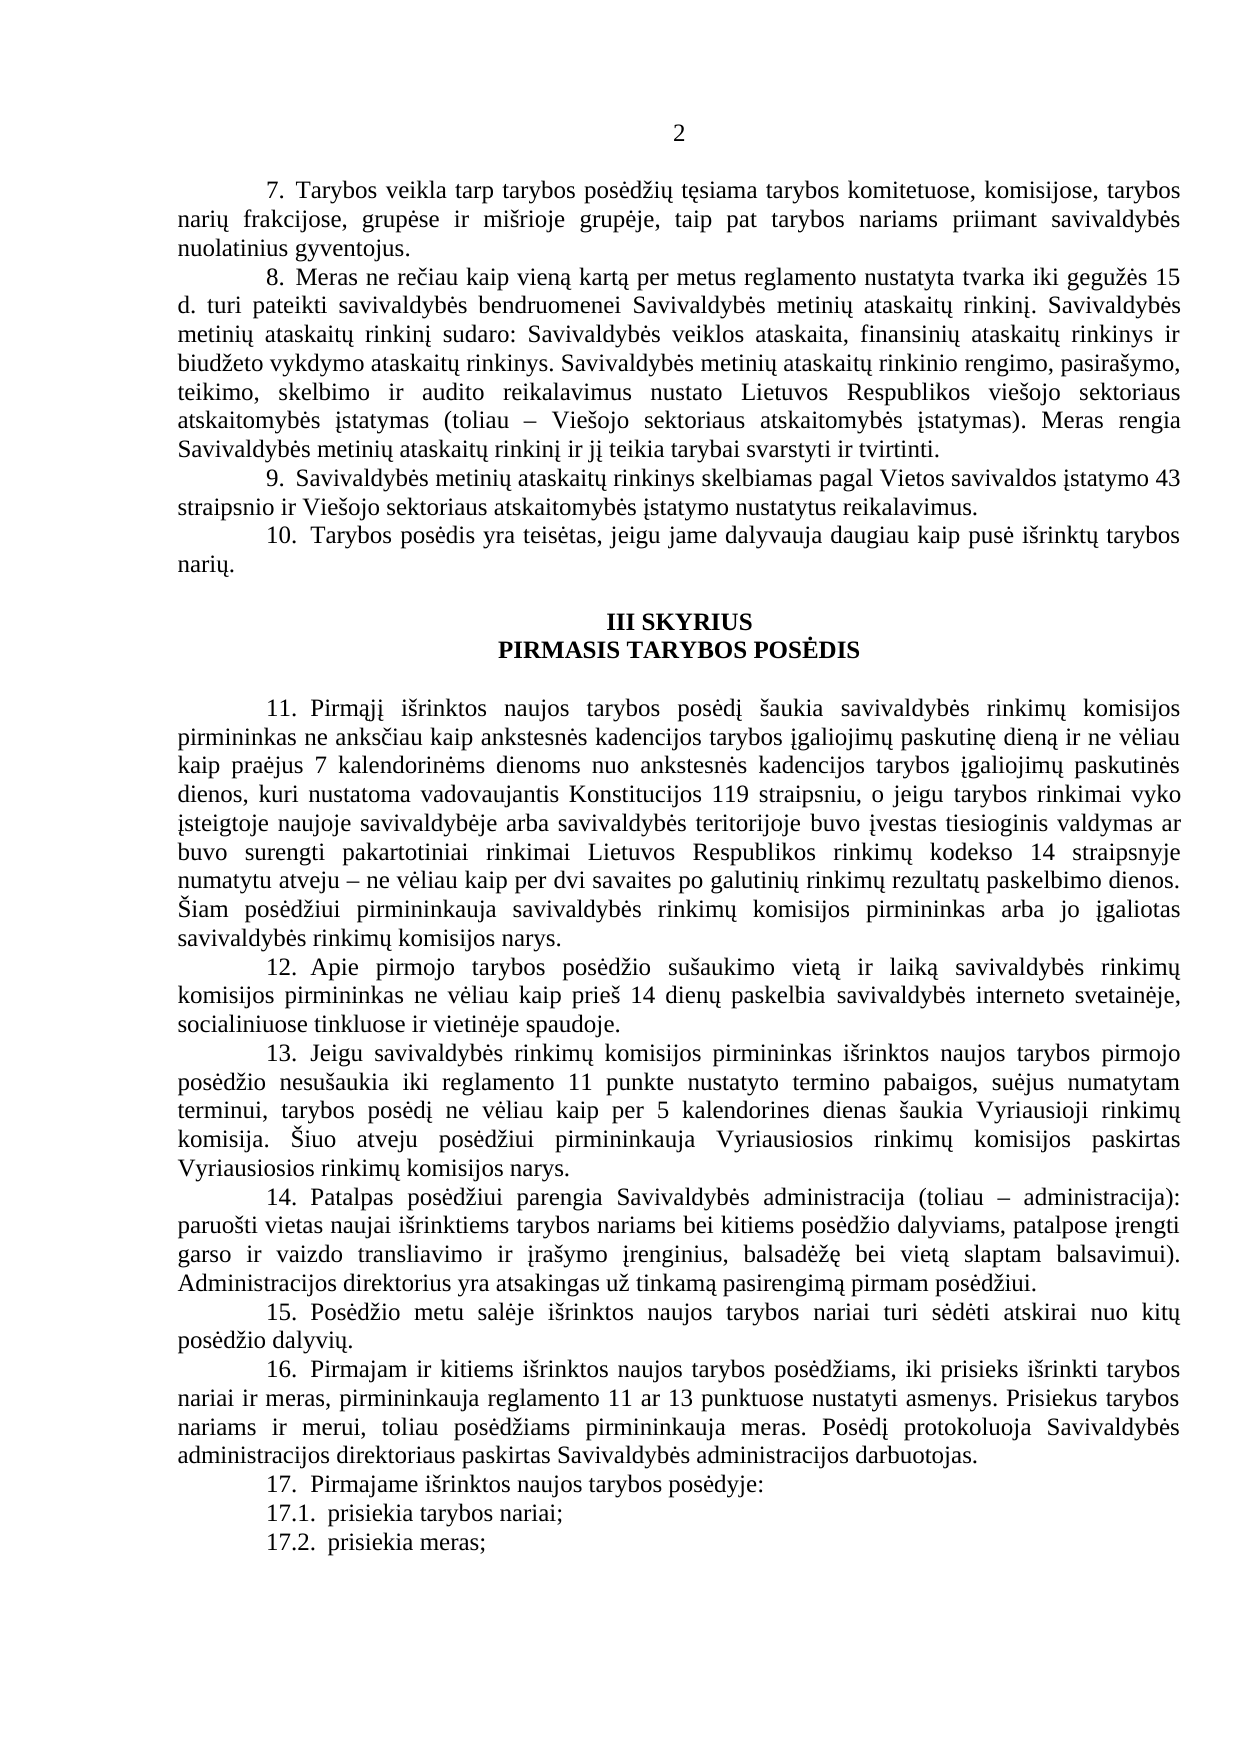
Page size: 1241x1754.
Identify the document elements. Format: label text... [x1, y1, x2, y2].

text III SKYRIUS [177, 607, 1181, 636]
text 14. Patalpas posėdžiui parengia Savivaldybės administracija (toliau – administracija): paruošti vietas naujai išrinktiems tarybos nariams bei kitiems posėdžio dalyviams, patalpose įrengti garso ir vaizdo transliavimo ir įrašymo įrenginius, balsadėžę bei vietą slaptam balsavimui). Administracijos direktorius yra atsakingas už tinkamą pasirengimą pirmam posėdžiui. [177, 1182, 1181, 1297]
text PIRMASIS TARYBOS POSĖDIS [177, 636, 1181, 664]
text 17.1. prisiekia tarybos nariai; [177, 1498, 1181, 1527]
text 8. Meras ne rečiau kaip vieną kartą per metus reglamento nustatyta tvarka iki gegužės 15 d. turi pateikti savivaldybės bendruomenei Savivaldybės metinių ataskaitų rinkinį. Savivaldybės metinių ataskaitų rinkinį sudaro: Savivaldybės veiklos ataskaita, finansinių ataskaitų rinkinys ir biudžeto vykdymo ataskaitų rinkinys. Savivaldybės metinių ataskaitų rinkinio rengimo, pasirašymo, teikimo, skelbimo ir audito reikalavimus nustato Lietuvos Respublikos viešojo sektoriaus atskaitomybės įstatymas (toliau – Viešojo sektoriaus atskaitomybės įstatymas). Meras rengia Savivaldybės metinių ataskaitų rinkinį ir jį teikia tarybai svarstyti ir tvirtinti. [177, 262, 1181, 463]
text 17. Pirmajame išrinktos naujos tarybos posėdyje: [177, 1469, 1181, 1498]
text 16. Pirmajam ir kitiems išrinktos naujos tarybos posėdžiams, iki prisieks išrinkti tarybos nariai ir meras, pirmininkauja reglamento 11 ar 13 punktuose nustatyti asmenys. Prisiekus tarybos nariams ir merui, toliau posėdžiams pirmininkauja meras. Posėdį protokoluoja Savivaldybės administracijos direktoriaus paskirtas Savivaldybės administracijos darbuotojas. [177, 1354, 1181, 1469]
text 12. Apie pirmojo tarybos posėdžio sušaukimo vietą ir laiką savivaldybės rinkimų komisijos pirmininkas ne vėliau kaip prieš 14 dienų paskelbia savivaldybės interneto svetainėje, socialiniuose tinkluose ir vietinėje spaudoje. [177, 952, 1181, 1038]
text 11. Pirmąjį išrinktos naujos tarybos posėdį šaukia savivaldybės rinkimų komisijos pirmininkas ne anksčiau kaip ankstesnės kadencijos tarybos įgaliojimų paskutinę dieną ir ne vėliau kaip praėjus 7 kalendorinėms dienoms nuo ankstesnės kadencijos tarybos įgaliojimų paskutinės dienos, kuri nustatoma vadovaujantis Konstitucijos 119 straipsniu, o jeigu tarybos rinkimai vyko įsteigtoje naujoje savivaldybėje arba savivaldybės teritorijoje buvo įvestas tiesioginis valdymas ar buvo surengti pakartotiniai rinkimai Lietuvos Respublikos rinkimų kodekso 14 straipsnyje numatytu atveju – ne vėliau kaip per dvi savaites po galutinių rinkimų rezultatų paskelbimo dienos. Šiam posėdžiui pirmininkauja savivaldybės rinkimų komisijos pirmininkas arba jo įgaliotas savivaldybės rinkimų komisijos narys. [177, 693, 1181, 952]
text 9. Savivaldybės metinių ataskaitų rinkinys skelbiamas pagal Vietos savivaldos įstatymo 43 straipsnio ir Viešojo sektoriaus atskaitomybės įstatymo nustatytus reikalavimus. [177, 463, 1181, 521]
text 15. Posėdžio metu salėje išrinktos naujos tarybos nariai turi sėdėti atskirai nuo kitų posėdžio dalyvių. [177, 1297, 1181, 1354]
text 10. Tarybos posėdis yra teisėtas, jeigu jame dalyvauja daugiau kaip pusė išrinktų tarybos narių. [177, 521, 1181, 578]
text 7. Tarybos veikla tarp tarybos posėdžių tęsiama tarybos komitetuose, komisijose, tarybos narių frakcijose, grupėse ir mišrioje grupėje, taip pat tarybos nariams priimant savivaldybės nuolatinius gyventojus. [177, 176, 1181, 262]
text 17.2. prisiekia meras; [177, 1527, 1181, 1556]
text 13. Jeigu savivaldybės rinkimų komisijos pirmininkas išrinktos naujos tarybos pirmojo posėdžio nesušaukia iki reglamento 11 punkte nustatyto termino pabaigos, suėjus numatytam terminui, tarybos posėdį ne vėliau kaip per 5 kalendorines dienas šaukia Vyriausioji rinkimų komisija. Šiuo atveju posėdžiui pirmininkauja Vyriausiosios rinkimų komisijos paskirtas Vyriausiosios rinkimų komisijos narys. [177, 1038, 1181, 1182]
